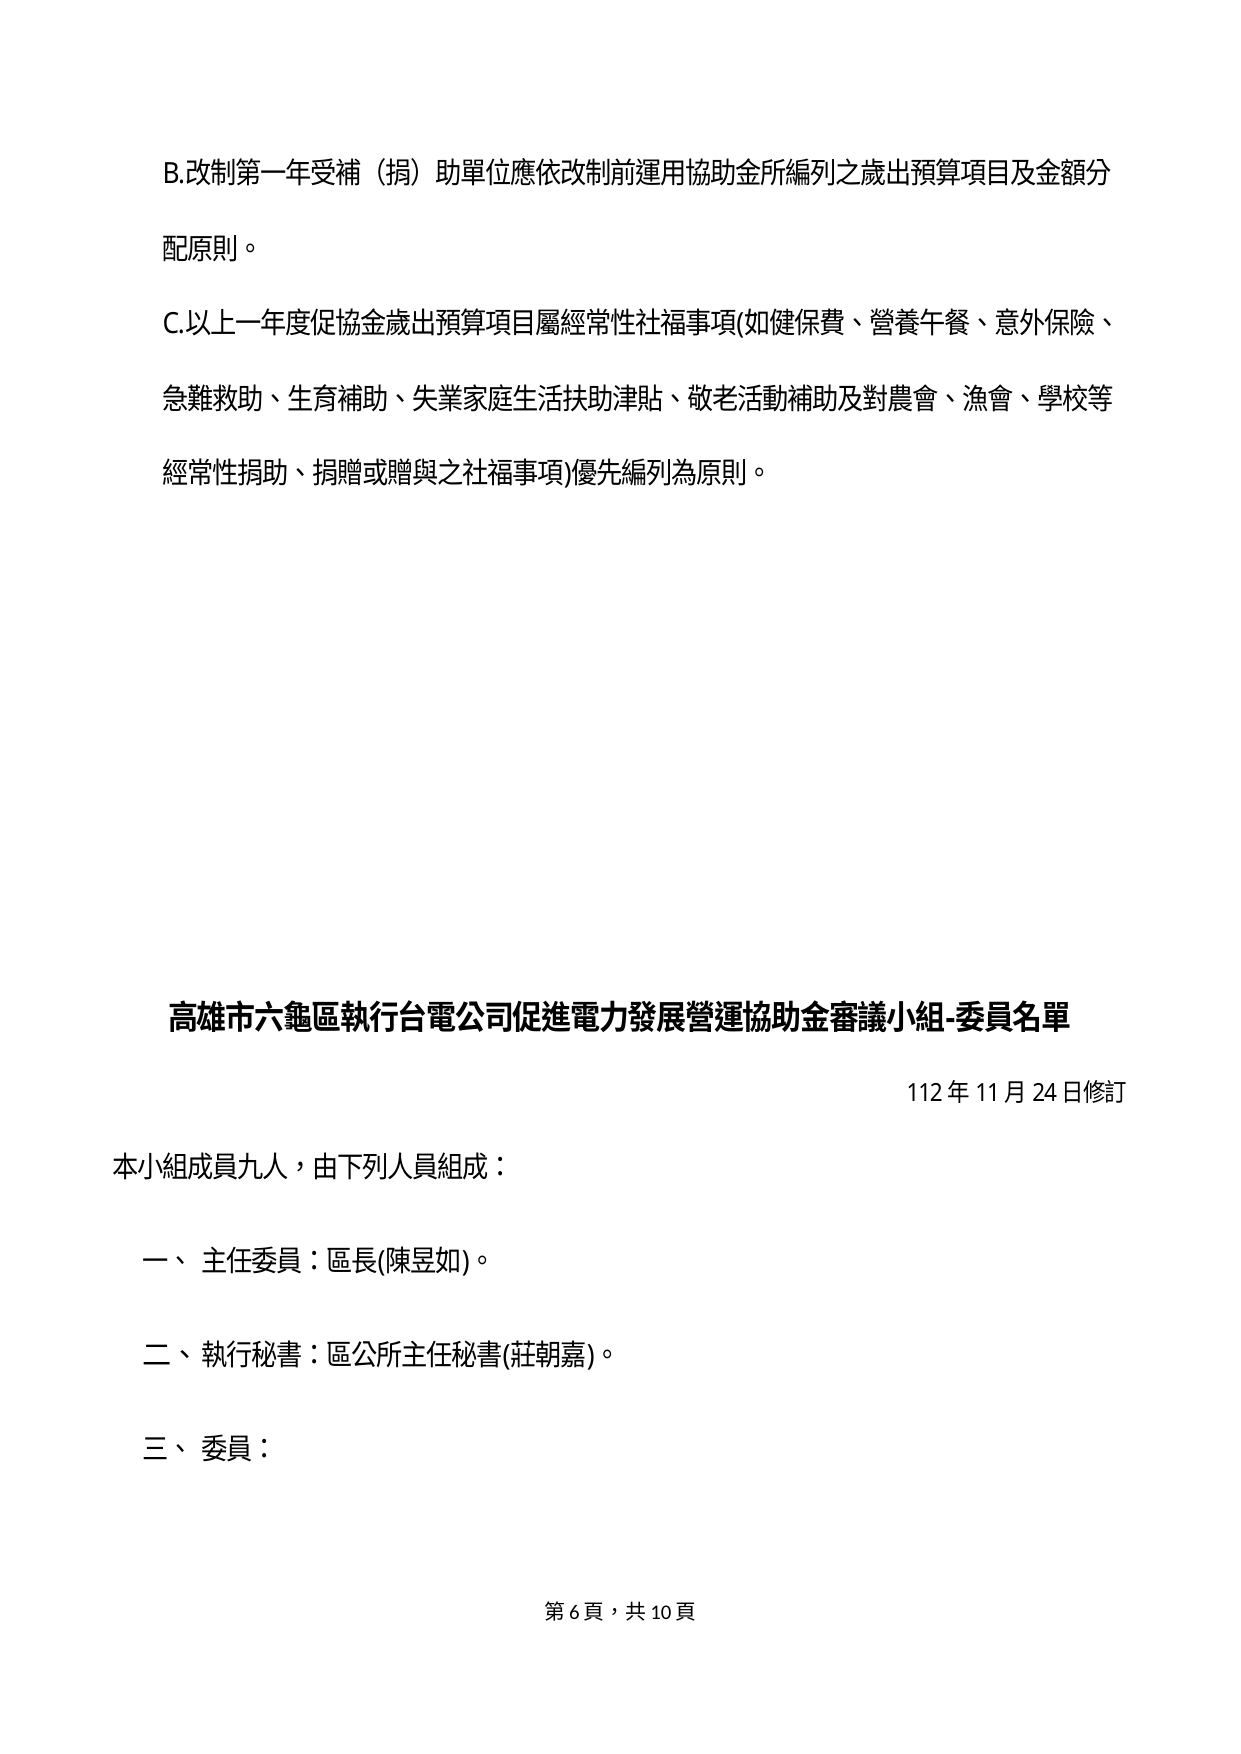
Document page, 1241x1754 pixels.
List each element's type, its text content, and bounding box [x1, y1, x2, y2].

list 執行秘書：區公所主任秘書(莊朝嘉)。 [142, 1309, 1128, 1384]
list C.以上一年度促協金歲出預算項目屬經常性社福事項(如健保費、營養午餐、意外保險、急難救助、生育補助、失業家庭生活扶助津貼、敬老活動補助及對農會、漁會、學校等經常性捐助、捐贈或贈與之社福事項)優先編列為原則。 [162, 278, 1128, 503]
list B.改制第一年受補（捐）助單位應依改制前運用協助金所編列之歲出預算項目及金額分配原則。 [162, 128, 1128, 278]
list 委員： [142, 1403, 1128, 1478]
text 112年11月24日修訂 [112, 1065, 1128, 1103]
text 本小組成員九人，由下列人員組成： [112, 1121, 1128, 1196]
list 主任委員：區長(陳昱如)。 [142, 1215, 1128, 1290]
text 高雄市六龜區執行台電公司促進電力發展營運協助金審議小組-委員名單 [112, 971, 1128, 1046]
